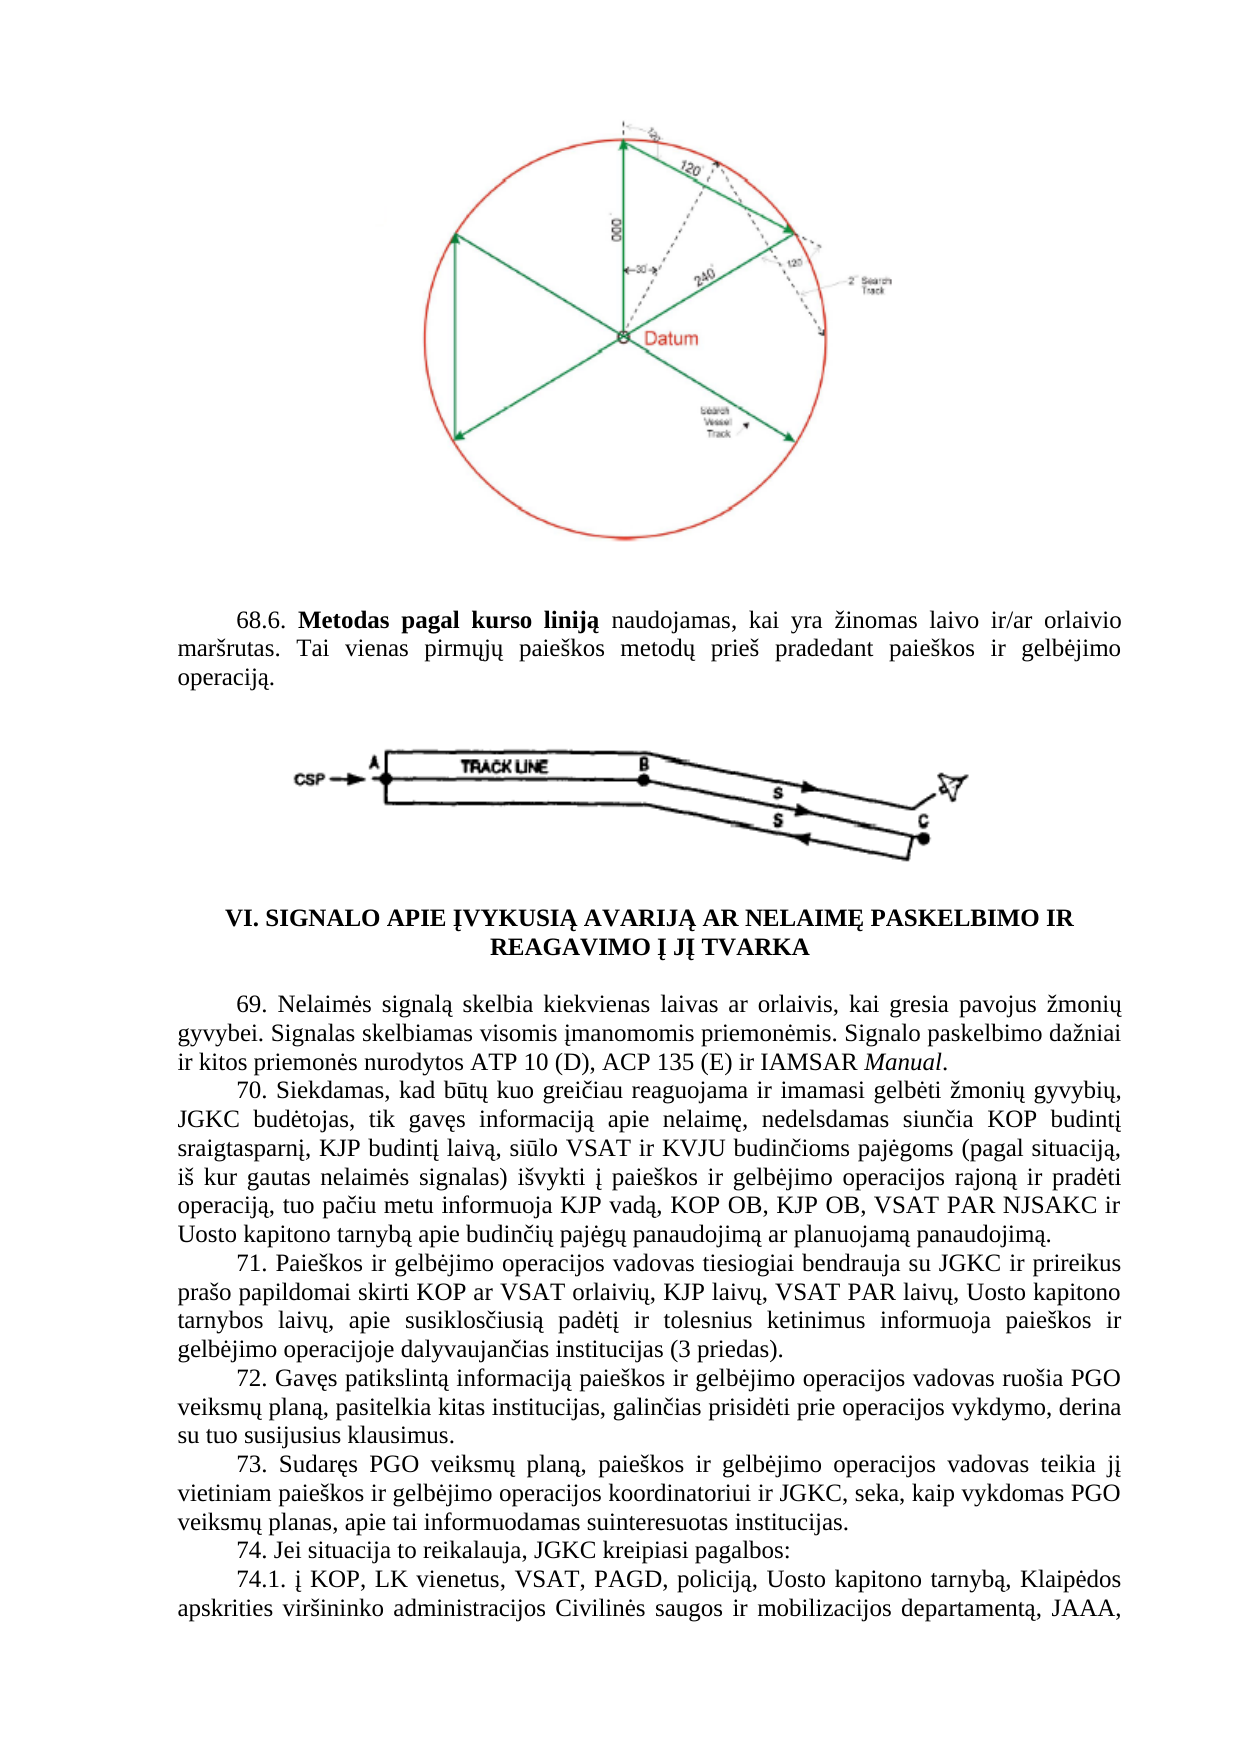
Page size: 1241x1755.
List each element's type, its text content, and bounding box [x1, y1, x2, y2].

text 72. Gavęs patikslintą informaciją paieškos ir gelbėjimo operacijos vadovas ruošia PGO veiksmų planą, pasitelkia kitas institucijas, galinčias prisidėti prie operacijos vykdymo, derina su tuo susijusius klausimus. [177, 1363, 1122, 1449]
text 71. Paieškos ir gelbėjimo operacijos vadovas tiesiogiai bendrauja su JGKC ir prireikus prašo papildomai skirti KOP ar VSAT orlaivių, KJP laivų, VSAT PAR laivų, Uosto kapitono tarnybos laivų, apie susiklosčiusią padėtį ir tolesnius ketinimus informuoja paieškos ir gelbėjimo operacijoje dalyvaujančias institucijas (3 priedas). [177, 1248, 1122, 1363]
text 73. Sudaręs PGO veiksmų planą, paieškos ir gelbėjimo operacijos vadovas teikia jį vietiniam paieškos ir gelbėjimo operacijos koordinatoriui ir JGKC, seka, kaip vykdomas PGO veiksmų planas, apie tai informuodamas suinteresuotas institucijas. [177, 1449, 1122, 1536]
text 68.6. Metodas pagal kurso liniją naudojamas, kai yra žinomas laivo ir/ar orlaivio maršrutas. Tai vienas pirmųjų paieškos metodų prieš pradedant paieškos ir gelbėjimo operaciją. [177, 605, 1122, 691]
text 70. Siekdamas, kad būtų kuo greičiau reaguojama ir imamasi gelbėti žmonių gyvybių, JGKC budėtojas, tik gavęs informaciją apie nelaimę, nedelsdamas siunčia KOP budintį sraigtasparnį, KJP budintį laivą, siūlo VSAT ir KVJU budinčioms pajėgoms (pagal situaciją, iš kur gautas nelaimės signalas) išvykti į paieškos ir gelbėjimo operacijos rajoną ir pradėti operaciją, tuo pačiu metu informuoja KJP vadą, KOP OB, KJP OB, VSAT PAR NJSAKC ir Uosto kapitono tarnybą apie budinčių pajėgų panaudojimą ar planuojamą panaudojimą. [177, 1076, 1122, 1248]
text VI. SIGNALO APIE ĮVYKUSIĄ AVARIJĄ AR NELAIMĘ PASKELBIMO IR REAGAVIMO Į JĮ TVARKA [177, 903, 1122, 961]
text 69. Nelaimės signalą skelbia kiekvienas laivas ar orlaivis, kai gresia pavojus žmonių gyvybei. Signalas skelbiamas visomis įmanomomis priemonėmis. Signalo paskelbimo dažniai ir kitos priemonės nurodytos ATP 10 (D), ACP 135 (E) ir IAMSAR Manual. [177, 989, 1122, 1076]
text 74. Jei situacija to reikalauja, JGKC kreipiasi pagalbos: [177, 1536, 1122, 1564]
text 74.1. į KOP, LK vienetus, VSAT, PAGD, policiją, Uosto kapitono tarnybą, Klaipėdos apskrities viršininko administracijos Civilinės saugos ir mobilizacijos departamentą, JAAA, [177, 1564, 1122, 1622]
